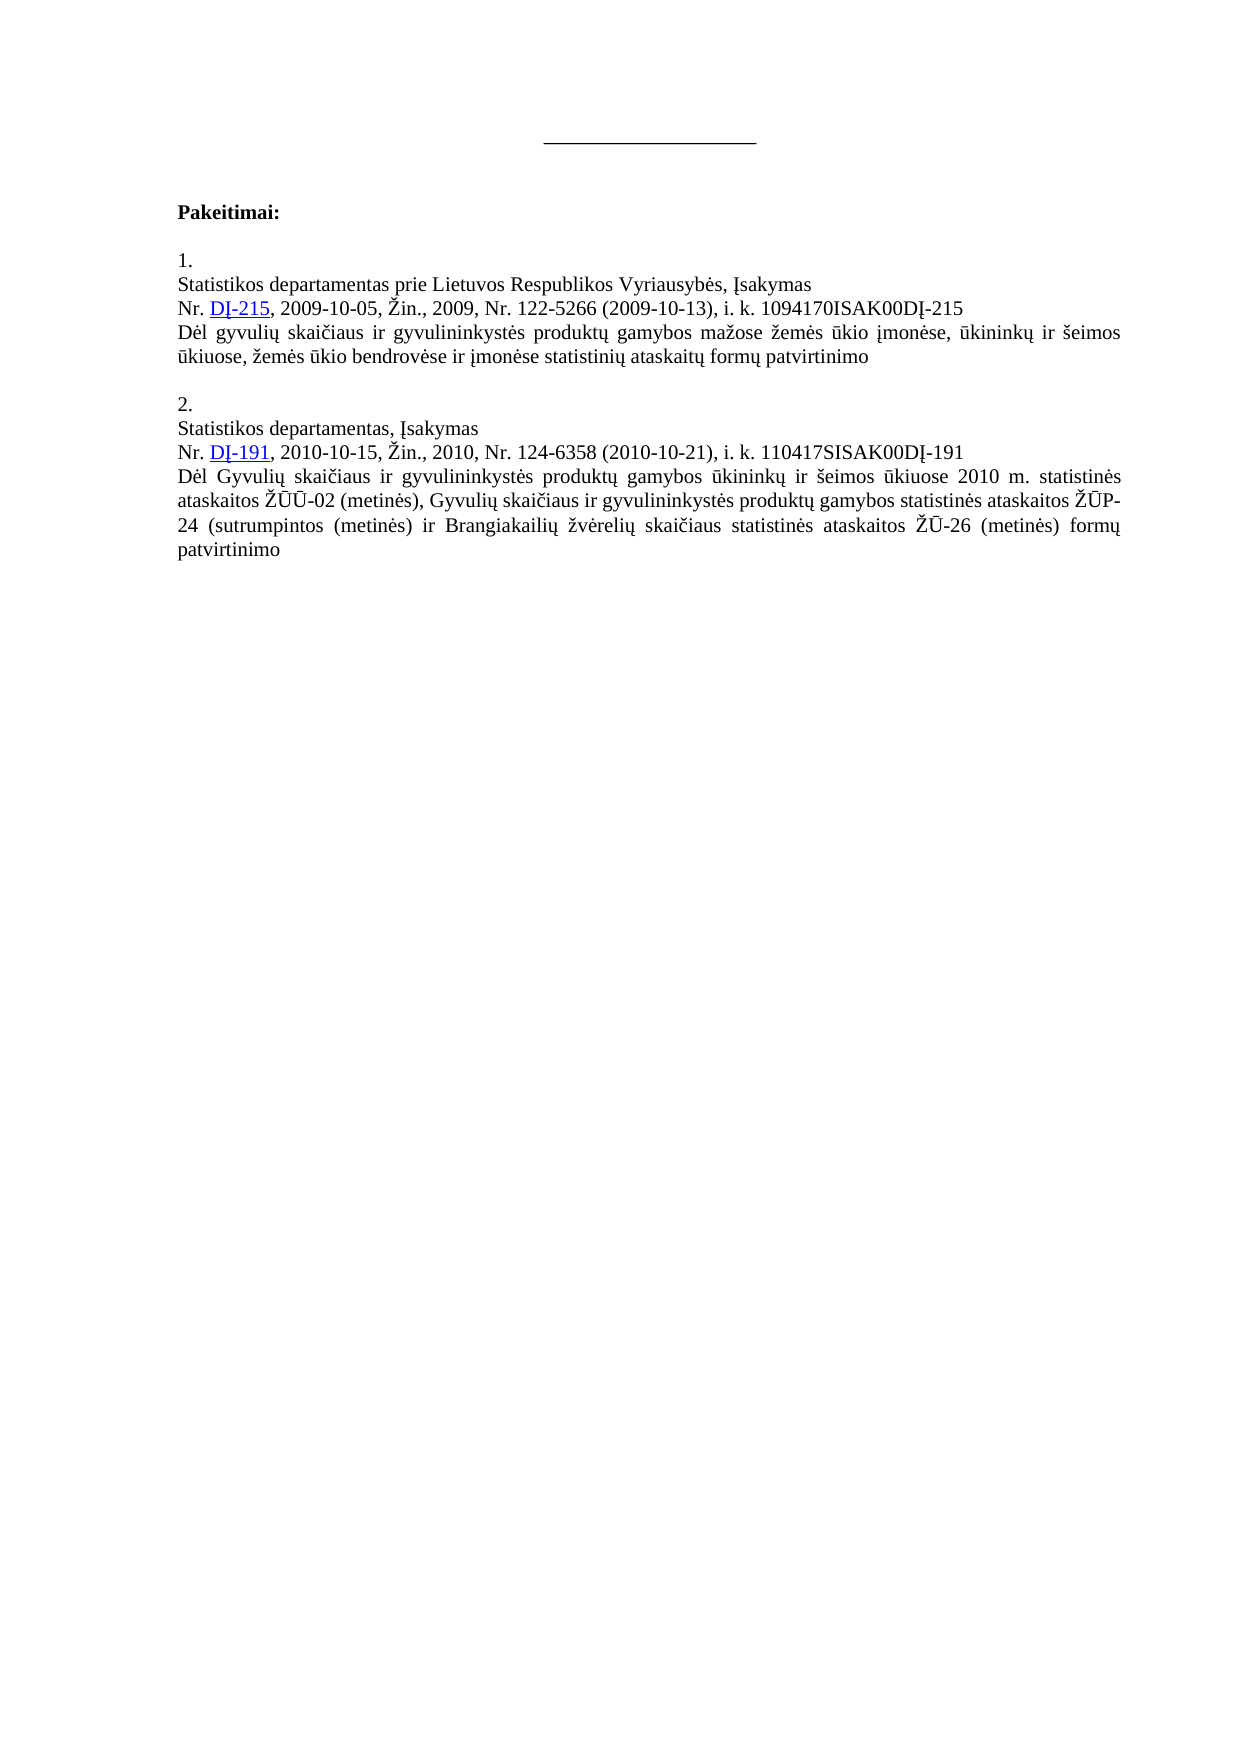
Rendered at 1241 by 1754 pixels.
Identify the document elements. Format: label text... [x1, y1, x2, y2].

text Dėl gyvulių skaičiaus ir gyvulininkystės produktų gamybos mažose žemės ūkio įmonėse, ūkininkų ir šeimos ūkiuose, žemės ūkio bendrovėse ir įmonėse statistinių ataskaitų formų patvirtinimo [177, 320, 1122, 368]
text Dėl Gyvulių skaičiaus ir gyvulininkystės produktų gamybos ūkininkų ir šeimos ūkiuose 2010 m. statistinės ataskaitos ŽŪŪ-02 (metinės), Gyvulių skaičiaus ir gyvulininkystės produktų gamybos statistinės ataskaitos ŽŪP-24 (sutrumpintos (metinės) ir Brangiakailių žvėrelių skaičiaus statistinės ataskaitos ŽŪ-26 (metinės) formų patvirtinimo [177, 464, 1122, 561]
text Statistikos departamentas prie Lietuvos Respublikos Vyriausybės, Įsakymas [177, 272, 1122, 296]
text Pakeitimai: [177, 200, 1122, 224]
text Nr. DĮ-215, 2009-10-05, Žin., 2009, Nr. 122-5266 (2009-10-13), i. k. 1094170ISAK00DĮ-215 [177, 296, 1122, 320]
text Statistikos departamentas, Įsakymas [177, 416, 1122, 440]
text 1. [177, 248, 1122, 272]
text Nr. DĮ-191, 2010-10-15, Žin., 2010, Nr. 124-6358 (2010-10-21), i. k. 110417SISAK00DĮ-191 [177, 440, 1122, 464]
text 2. [177, 392, 1122, 416]
text _________________ [177, 118, 1122, 147]
